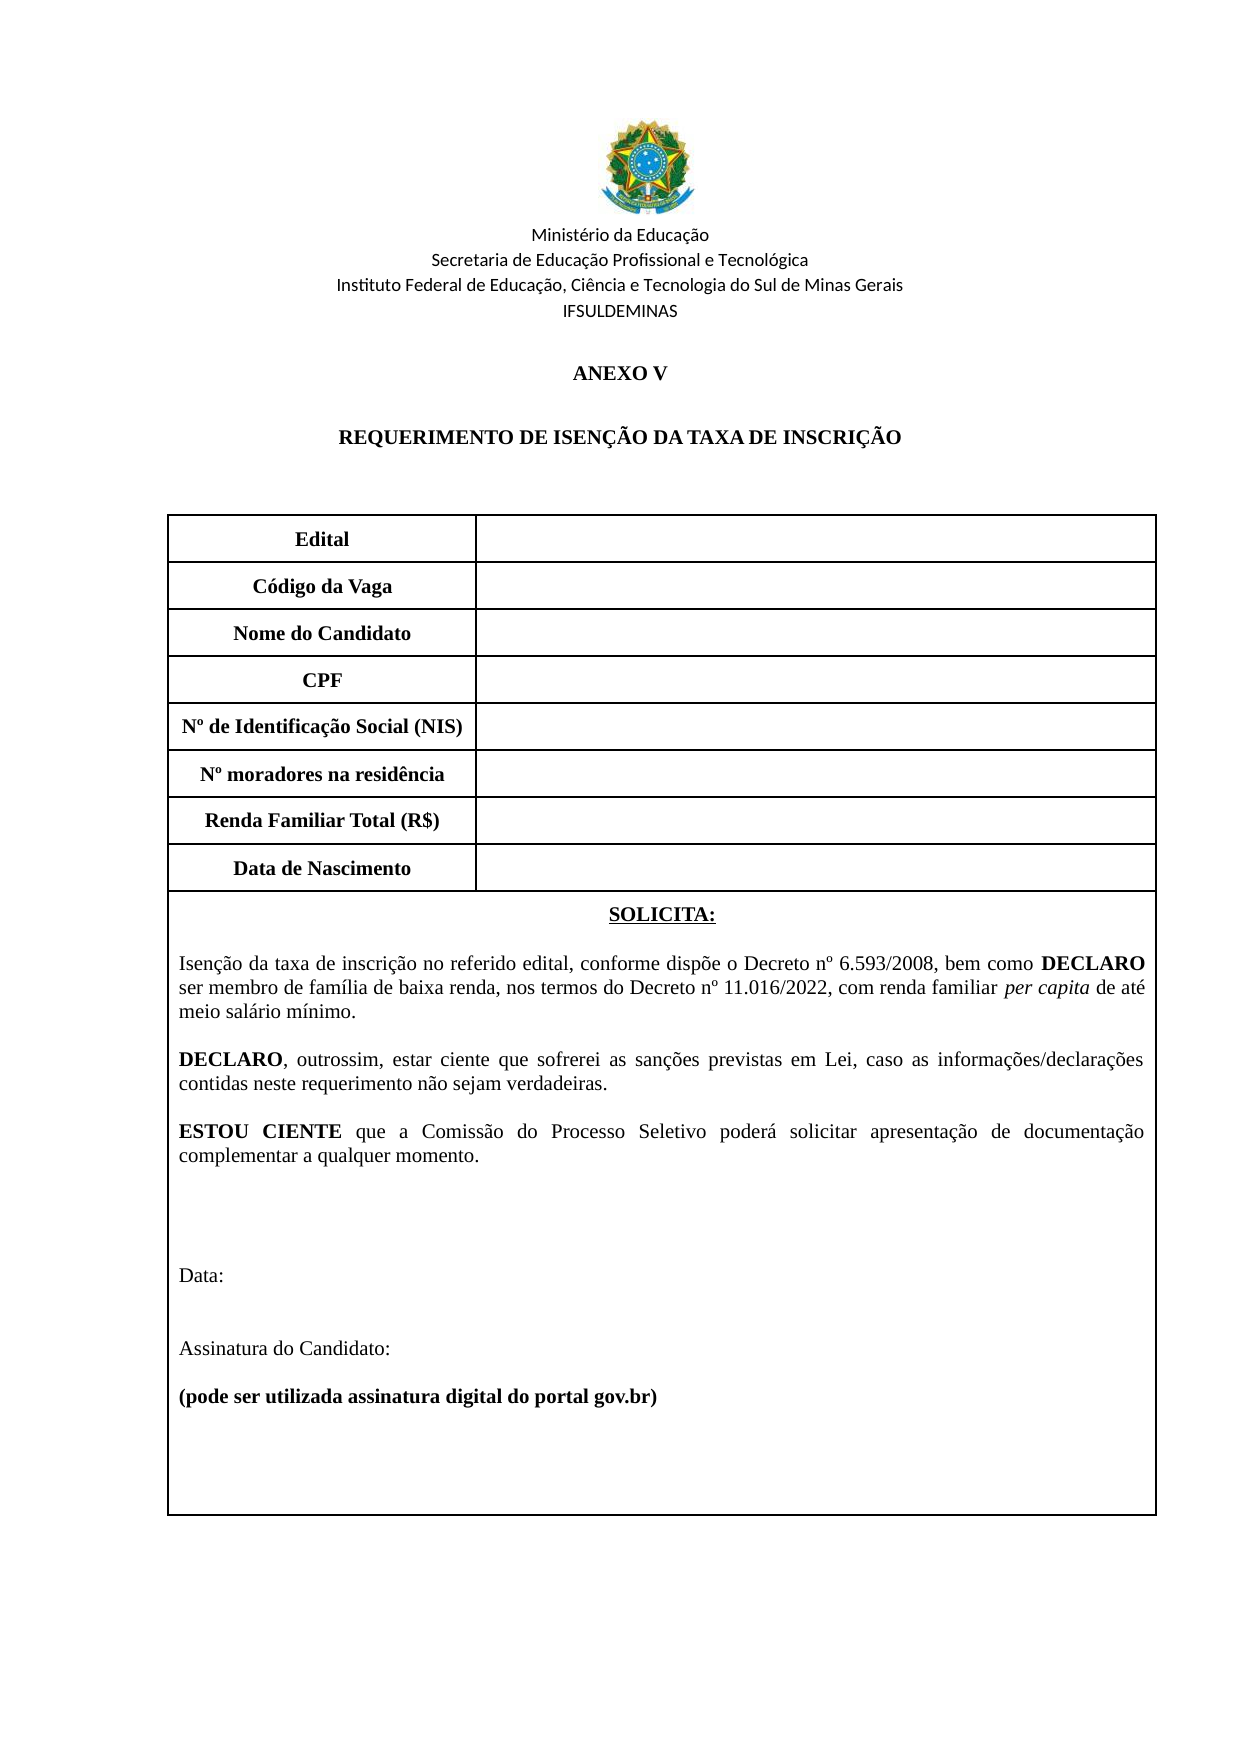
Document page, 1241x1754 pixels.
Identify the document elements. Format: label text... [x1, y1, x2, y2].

table_cell CPF [169, 657, 475, 702]
table_cell SOLICITA: Isenção da taxa de inscrição no referido edital, conforme dispõe o Decreto nº 6.593/2008, bem como DECLARO ser membro de família de baixa renda, nos termos do Decreto nº 11.016/2022, com renda familiar per capita de até meio salário mínimo. DECLARO, outrossim, estar ciente que sofrerei as sanções previstas em Lei, caso as informações/declarações contidas neste requerimento não sejam verdadeiras. ESTOU CIENTE que a Comissão do Processo Seletivo poderá solicitar apresentação de documentação complementar a qualquer momento. Data: Assinatura do Candidato: (pode ser utilizada assinatura digital do portal gov.br) [169, 892, 1155, 1514]
table_header [477, 516, 1155, 561]
table_cell [477, 798, 1155, 843]
table_cell [477, 610, 1155, 655]
text REQUERIMENTO DE ISENÇÃO DA TAXA DE INSCRIÇÃO [118, 425, 1122, 449]
table_cell Nº moradores na residência [169, 751, 475, 796]
table_header Edital [169, 516, 475, 561]
table_cell [477, 751, 1155, 796]
table_cell Renda Familiar Total (R$) [169, 798, 475, 843]
table_cell Código da Vaga [169, 563, 475, 608]
table_cell Data de Nascimento [169, 845, 475, 890]
table_cell [477, 704, 1155, 749]
table_cell Nome do Candidato [169, 610, 475, 655]
table_cell [477, 563, 1155, 608]
table_cell [477, 845, 1155, 890]
picture [598, 118, 698, 216]
table_cell [477, 657, 1155, 702]
text ANEXO V [118, 360, 1122, 384]
table_cell Nº de Identificação Social (NIS) [169, 704, 475, 749]
